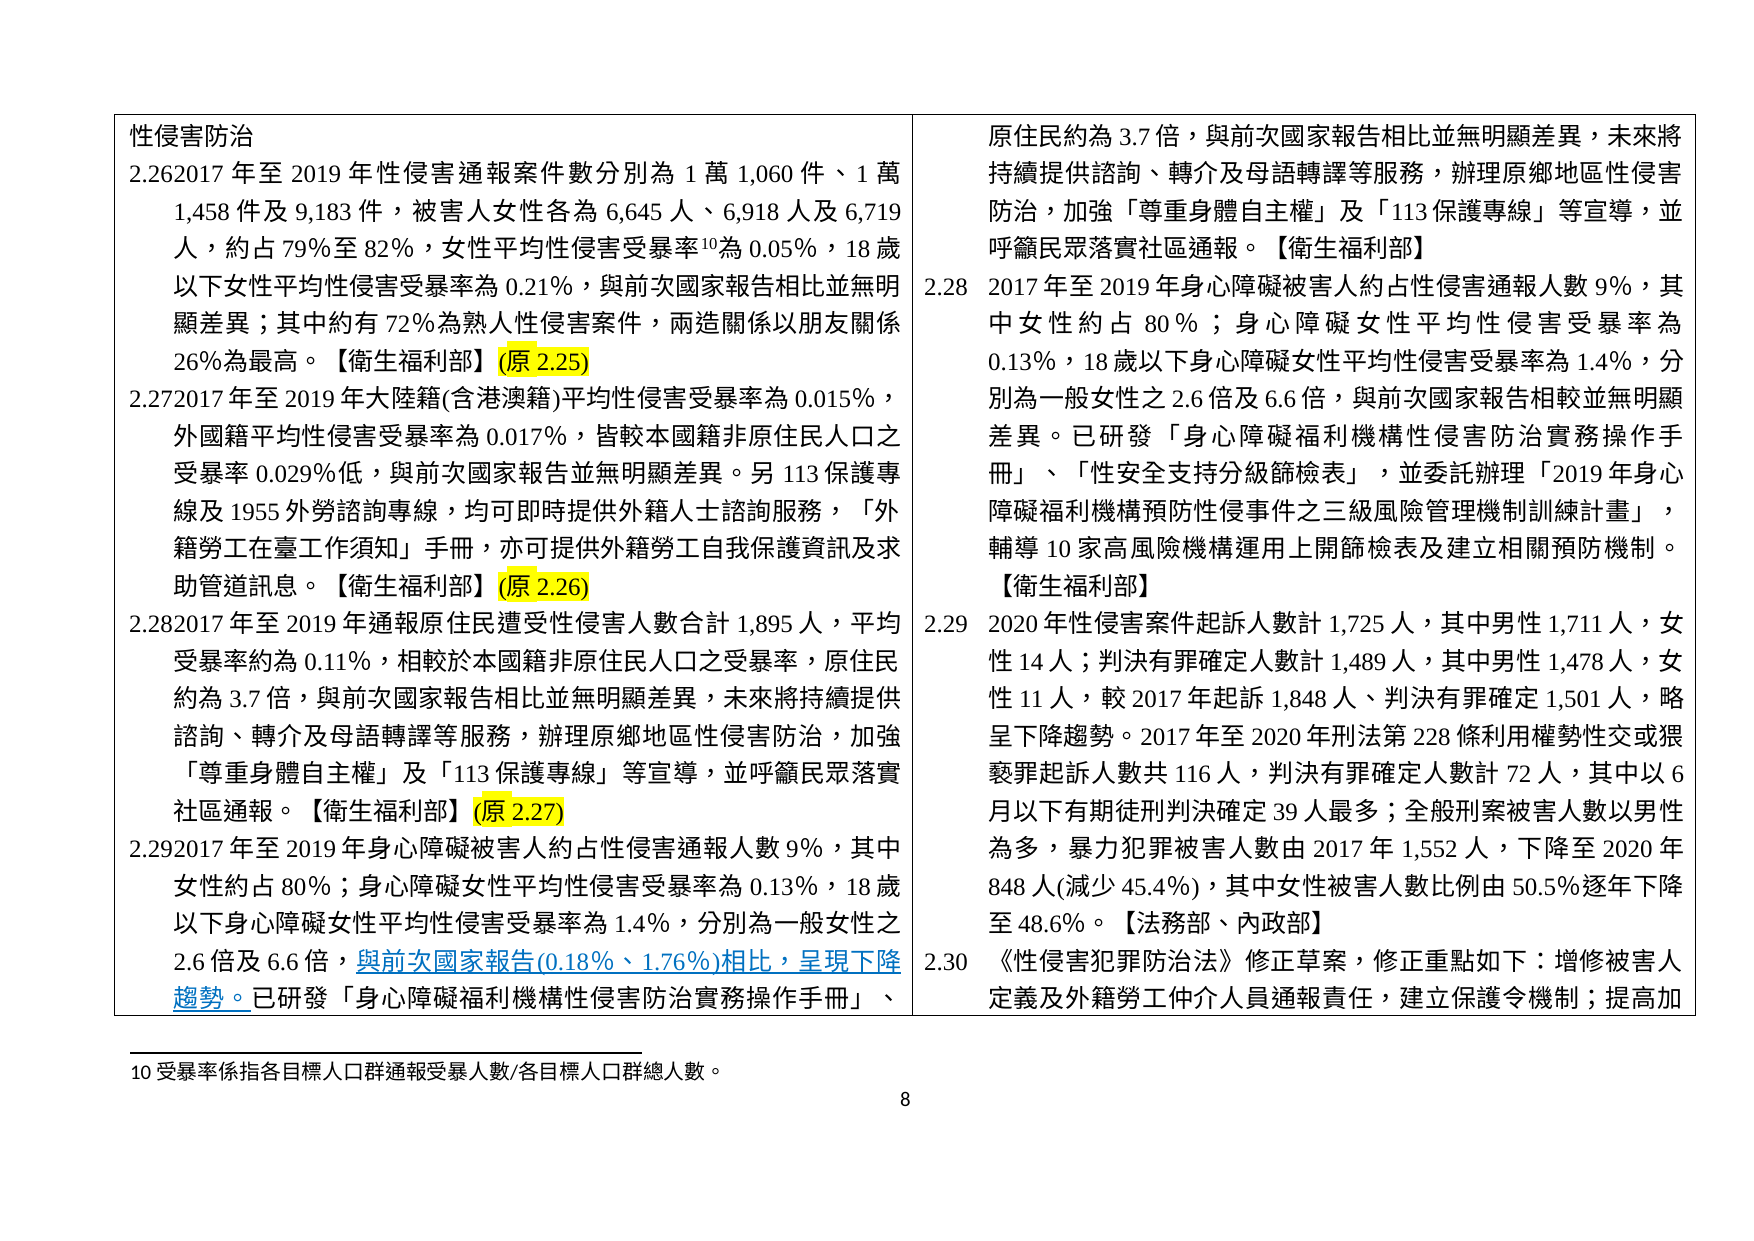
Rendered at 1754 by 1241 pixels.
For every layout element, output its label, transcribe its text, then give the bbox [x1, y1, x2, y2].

table_cell 《憲法》明定性別平等之原則與消除性別歧視之國家義務，並透過《性騷擾防治法》、《家庭暴力防治法》、《性侵害犯罪防治法》等相關法規之訂修，強化禁止歧視措施與相關裁罰，落實性騷擾、性霸凌、家庭暴力、性侵害、性剝削及新興數位/網路性別暴力等防治。 消除於公、私部門性別歧視之政府機制及救濟管道 法規檢視 2012年至2014年依「性別平等大步走－落實CEDAW計畫」檢視全國法規，持續追蹤228件不符合CEDAW及一般性建議之法規計228件，截至2020年12月止完成修法計216件，尚未完成修法12件，包括法律及自治條例8件(如《刑法》、《優生保健法》等；《軍人及其家屬優待條例》、《祭祀公業條例》修正草案則已送行政院審查)、命令及自治規則4件(尚在研議修法)。【行政院性別平等處】 2016年至2017年函頒「CEDAW第29號至第33號一般性建議法規檢視計畫」，經檢視不符合CEDAW之法規及行政措施計5件，截至2020年12月止完成修法計4件，餘1件法律案《民法》修正草案已送行政院審查。【行政院性別平等處】 教育訓練 2015年至2019年辦理「CEDAW教育訓練及成效評估計畫」，以「直接歧視與間接歧視」及「暫行特別措施」為訓練重點，目標為50％以上之中央及地方政府公務人員完成3小時以上訓練，迄2019年底，○○部會及16個地方政府達成目標，33個部會並已建置CEDAW教材；2020年訂頒「消除對婦女一切形式歧視公約(CEDAW)教育訓練及宣導計畫」，持續以「直接歧視、間接歧視及交叉歧視」及「暫行特別措施」等為訓練重點，規劃於2020年至2023年辦理中央及地方政府公務人員教育訓練，並增加對社會大眾之宣導，預計於2023年底至少10％之中央及地方政府公務人員完成訓練(實體課程)。【行政院性別平等處】 有關司法、警察等人員CEDAW及性別平等教育訓練辦理情形，請參見15.14-15.24。 監察院2017年至2020年舉辦CEDAW教育宣導計9場次，總參加人次556人次，受訓涵蓋率依年度分別為11%、26%、41%及67%，議題涵括CEDAW調查案例研討、婦女工作權、性別歧視與實質平等、性別刻板印象之破除、性平三法及婦幼保護等。【監察院】 考試院2017年至2020年辦理公務人員考試錄取人員基礎訓練、各項晉升官等訓練及高階公務人員中長期發展性訓練(2020年因疫情停辦)，均已納入性別主流化及人權議題相關課程，受訓涵蓋率俱達100％；各該訓練成效評估，無論係採5點尺或11點尺度量表，整體而言，均普遍對於性別平等及人權保障課程之訓練成效表達肯定。【考試院】 為提升立法院內部對性別平等內涵之認識及性別意識培力，立法院已將性別平等教育訓練列入每年度之例行性教育訓練課程中，並將性別平等教育之訓練對象擴大及於國會助理，另辦理多項性別平等宣導工作，期能擴大執行層面及增加受訓涵蓋率。2017年至2020年舉辦CEDAW教育宣導計18場次，落實CEDAW之認知與能力，以保障婦女人權及促進性別平等。【立法院】 申訴及救濟管道 有關依《性別工作平等法》、《性別平等教育法》及《性騷擾防治法》之申訴救濟情形，請參見2.37與2.38及CEDAW第2次國家報告專要文件2.3.4與2.4至2.4.2。 2.9 2013年至2016年各級行政法院受理有關懷孕歧視26件、育嬰假歧視4件、性騷擾3件、性別歧視3件、性侵害3件、就業歧視1件。其中35件由女性提起，獲得法院為勝訴之判決共計29件。5件由男性提起，獲得法院為勝訴之判決者有4件，敗訴之判決者有1件。又共有15件援引憲法第7條規定，並經法官於判決理由中，加以引述判斷。【司法院】(原2.9刪除) 行政院「性別平等申訴信箱」受理各類性別歧視申訴案件，2017年至2020年計365件，女性申訴人占50％以上，較前次國家報告下降20個百分點，男性占比則增加10個百分點。申訴類別以其他類112件最高，大多申訴網際網路媒體及社群平台等言論或內容涉有性別歧視、性別刻板印象及物化女性；次為職場性別歧視88件。與前次國家報告相比，網際網路性別歧視有逐漸增加趨勢。【行政院性別平等處】(原2.10) CEDAW之推廣及引用 為指引民眾向行政機關引用CEDAW，並基於機關、民眾之不同需求，分別訂定「機關版」與「民眾版」之「民眾向行政機關引用CEDAW指引及案例」，2020年9月函送各機關參考、上載各機關申訴網頁及納入教育訓練及宣導，並公布於行政院性別平等會網站。【行政院性別平等處】(原2.11) 有關司法院規劃建置引用「CEDAW能力建構－法官辦案引用CEDAW參考」手冊一節，請參見第15.15。(原2.12) 《憲法》第80條規定法官須超出黨派以外，依據法律獨立審判，不受任何干涉，明文揭示法官從事審判僅受法律之拘束，不受其他任何形式之干涉。本於司法自主性，最高司法機關就審理事項有發布規則之權及司法行政監督之權限。司法自主性與司法行政監督權之行使，均應以維護審判獨立為目標，最高司法機關於達成上述司法行政監督之目的範圍內，雖得發布命令，但不得違反首揭審判獨立之原則(司法院釋字第530號解釋意旨參照)。有關法官審判具體個案，如何適用公約及本國法律之問題，係屬法官獨立審判之範疇，由法官依具體個案，認定適用。【司法院】(原2.13) 性別暴力防治 親密關係暴力防治 2017年至2020年，除2017年為11萬餘件外，其餘每年家庭暴力通報均超過12萬件，其中女性被害人約占70％；親密關係(婚姻、離婚、同居關係)暴力案件約占50％，其中83％受害人為女性(表2-1)，與前次國家報告相比，除家庭暴力通報件數呈上升趨勢外，女性被害人占比均屬持平。2020年同性親密關係暴力被害人計860人，占總通報被害人數1.6%。【衛生福利部】(原2.14) 2017年至2020年外籍女性親密關係暴力受暴率由0.9％降至0.6％；大陸籍女性親密關係暴力受暴率由0.4％降至0.3％，與前次國家報告相比，皆呈現逐年下降趨勢。【衛生福利部】(原2.15) 2017年至2020年原住民女性遭受親密關係暴力受暴率為1％至1.1％，與前次國家報告相比，呈現下降趨勢。【衛生福利部】(原2.16) 2017年至2020年身心障礙女性家庭暴力受暴率為0.9％至1.7％，較前次國家報告，呈現增加趨勢。2020年身心障礙者家庭暴力被害者中，以精神障礙者占26％最多、肢體障礙者23％及智能障礙者17％次之，其中女性占比分別為70％、52％及60％。【衛生福利部】(原2.16，依書面意見單獨列點) 2020年16歲以上未同居親密關係暴力轉介案件數為5,412件，較2016年1,761件增加。在性別方面，以女性被害人為主，占84％；且以異性伴侶為主，占97％。【衛生福利部】 2020年校園親密關係暴力案件通報件數為130件，較2017年70件，呈逐年上升趨勢(表2-2)。教育部2017年編訂「校園親密關係暴力事件實務處理手冊」、「校園親密關係暴力事件處理流程」，2017年至2020年每年辦理「大專校院校園親密關係暴力事件實務處理與輔導議題研習會」，課程主軸為親密關係暴力防治等議題。【教育部】 有關我國大眾對暴力侵害婦女之態度信念調查研究，針對我國18歲以上民眾辦理全國性調查顯示，我國97％以上的一般民眾不容許暴力侵害婦女、不認同男性規訓及不認同施暴藉口化。惟在對女性遭受性侵害的看法時，仍存在歸責被害人的迷思，容易合理化男性性侵害的行為原因。為減少社會大眾歸責性侵害被害女性的迷思，衛生福利部積極推動性別暴力社區初級預防推廣計畫，結合在地社區組織及民間團體，辦理破除性別暴力及性侵害迷思宣導，強化大眾對性侵害議題之正確認知，並建構友善被害人的生活環境。【衛生福利部】。 2017年至2020年113保護專線簡訊聽語障通報系統計3,414通，來電者女性占55％、男性占25％及性別不詳20％；以年齡分，18歲至65歲占65％、18歲以下占14％、年齡不詳占21％；以區域分，以新北市占10％為多、其次分別為臺北市7％、桃園市6％。【衛生福利部】。(依書面意見新增) 持續推動「家庭暴力安全防護網計畫」，要求第一線受理通報人員落實危險評估，及早辨識高危機個案，並強化跨網絡安全計畫。2017年至2020年親密關係暴力通報案件實施危險評估之比率皆達9成以上；地方政府結合轄內警政、社政等單位每月召開高危機個案網絡會議，每年達500餘場次。為推動暴力初級預防宣導，並鼓勵社區辨識暴力行為、協助通報等，透過政策性補助社區組織及民間團體辦理「性別暴力社區初級預防推廣計畫」，2017年至2020年累積參與社區覆蓋率26％。【衛生福利部】(原2.20) 運用社區在地力量推動初級預防工作，透過經費挹注等方式，提升一般社會大眾對保護服務議題的覺察與辨識。另將家庭暴力本質與態樣等列為新進保護性社工人員必修課程，以提升對性暴力事件之性別敏感度。2019年社會安全網線上求助平台正式上線，整合現行7類保護性事件通報表為成人保護事件通報表、兒少保護事件通報表、性侵害事件通報表等3類通報表，由集中派案窗口統一受理通報，緊急事件立即派勤，一般事件依案件風險程度及需求分流派案，提升通報效率。【衛生福利部】(原2.21) 於2016年至2017年委託辦理「精進家庭暴力被害人庇護安置工作計畫」，實地訪視各地庇護處所，並透過辦理焦點座談，綜整改善建議，發展出我國家庭暴力被害人及其子女庇護工作指引，提供庇護所工作人員參考。目前部分縣市政府之庇護服務仍存在以緊急短期安置服務為主，庇護資源呈現縣市落差情形，為落實對被害人的保護與權益維護。2020年共補助11個縣市辦理中長期庇護安置方案。【衛生福利部】(原2.22) 考量家庭暴力案件中，親密關係暴力約占5成，且親密關係暴力係根源於性別不平等，擬具《家庭暴力防治法》部分條文修正草案第4條第2項：「本法所定事項，主管機關及目的事業主管機關應就其權責範圍，針對家庭暴力防治之需要，基於性別平等，尊重多元文化差異，主動規劃所需保護……」，增加「基於性別平等」之文字；並於修正草案第59條新增第7項，明定「各目的事業主管機關辦理防治家庭暴力在職教育訓練時，應納入性別平等觀念」；另基於尊重成年被害人之自主性，修正草案第50條明定：「除有受家庭暴力之急迫危險者及其他法律另有規定者外，其餘案件直轄市、縣(市)主管機關得依成年被害人之意願提供服務」。上開修正草案已於2020年4月報行政院審查。【衛生福利部】(原2.23，後半段來自2.37) 2020年暫時保護令平均每件核發處理日數為18.97天(2016年為25.27天)、通常保護令平均每件核發處理日數為55.69天(2016年為48.87天)。2017年至2020年法院裁定強制加害人完成處遇計畫平均每年2,812件數、3,442項次。【司法院】(原2.24) 性侵害防治 2017年至2019年性侵害通報案件數分別為1萬1,060件、1萬1,458件及9,183件，被害人女性各為6,645人、6,918人及6,719人，約占79％至82％，女性平均性侵害受暴率為0.05％，18歲以下女性平均性侵害受暴率為0.21％，與前次國家報告相比並無明顯差異；其中約有72％為熟人性侵害案件，兩造關係以朋友關係26％為最高。【衛生福利部】(原2.25) 2017年至2019年大陸籍(含港澳籍)平均性侵害受暴率為0.015％，外國籍平均性侵害受暴率為0.017％，皆較本國籍非原住民人口之受暴率0.029％低，與前次國家報告並無明顯差異。另113保護專線及1955外勞諮詢專線，均可即時提供外籍人士諮詢服務，「外籍勞工在臺工作須知」手冊，亦可提供外籍勞工自我保護資訊及求助管道訊息。【衛生福利部】(原2.26) 2017年至2019年通報原住民遭受性侵害人數合計1,895人，平均受暴率約為0.11％，相較於本國籍非原住民人口之受暴率，原住民約為3.7倍，與前次國家報告相比並無明顯差異，未來將持續提供諮詢、轉介及母語轉譯等服務，辦理原鄉地區性侵害防治，加強「尊重身體自主權」及「113保護專線」等宣導，並呼籲民眾落實社區通報。【衛生福利部】(原2.27) 2017年至2019年身心障礙被害人約占性侵害通報人數9％，其中女性約占80％；身心障礙女性平均性侵害受暴率為0.13％，18歲以下身心障礙女性平均性侵害受暴率為1.4％，分別為一般女性之2.6倍及6.6倍，與前次國家報告(0.18％、1.76％)相比，呈現下降趨勢。已研發「身心障礙福利機構性侵害防治實務操作手冊」、「性安全支持分級篩檢表」，並委託辦理「2019年身心障礙福利機構預防性侵事件之三級風險管理機制訓練計畫」，輔導10家高風險機構運用上開篩檢表及建立相關預防機制。【衛生福利部】(原2.28) 2020年性侵害案件起訴人數計1,725人，其中男性1,711人，女性14人；判決有罪確定人數計1,489人，其中男性1,478人，女性11人，較2017年起訴1,848人、判決有罪確定1,501人，略呈下降趨勢。2017年至2020年《刑法》第228條利用權勢性交或猥褻罪起訴人數共116人，判決有罪確定人數計72人，其中以6月以下有期徒刑判決確定39人最多；全般刑案被害人數以男性為多，2017年至2020年暴力犯罪被害人數分別為1,552人(女性783人占50.5％)、1,220人(女性629人占51.6％)、1,045人(女性490人占46.9％)、860人(女性413人占48％)，女性被害人數比例呈現下降趨勢。【法務部、內政部】(原2.29) 《性侵害犯罪防治法》修正草案已於2018年1月函報行政院審查，修正重點如下：增修被害人定義及外籍勞工仲介人員通報責任，建立保護令機制；提高加害人不履行身心治療及輔導教育之刑事裁罰，增訂加害人於登記報到期間，提供特定人員查閱10年；新增修正媒體報導或記載被害人身分資訊規範與罰則。上開修正草案已於2018年1月函報行政院審查。【衛生福利部】(原2.30) 2017年至2020年司法院辦理性侵害防治課程，如「性別平權系列-以性侵害案件為中心扭轉性別刻板印象」、「性別平權系列-從N號房事件看性別意識到性剝削」等。2018年及2019年針對權勢性交犯罪類型規劃「從性別平等觀點探討權勢性交」等課程。另為提升司法人員對於性暴力、性騷擾等態樣之認識，加強對相關案件被害者之保護與支持，法官學院每年均開設不同課程，探討主題包含「媒體與數位性別暴力」、「性侵害創傷反映以及其對被害人行為表現之影響」、「性侵害案件審理下的交互詰問」等，同時亦透過工作坊情境模擬的形式，提升法官對於性侵案件之知能(有關法官學院所辦理相關課程之法官人數及覆蓋率請參15.14點次) 2019年法官參訓覆蓋率已達29%。【司法院】(原2.31，前半段資料來自原15.31) 為提升警察人員就性暴力議題及態樣之知能，中央警察大學及臺灣警察專科學校持續開設「性別平等與性侵家暴處理」、「性侵害及性交易案件執法實務」等課程，另設置婦幼安全專業教室，提供互動式教學、情境案例與實務操作講解。有關警察機關保護婦幼安全預防犯罪宣導計畫、加強宣導鼓勵舉報及通報暴力事件等節，請參見15.33。【內政部】(原2.32) 內政部業就性侵害、性騷擾之相關預防被害資訊(含防偷拍之犯罪場所與手法分析、預防性私密影像遭散布、暴露狂因應等)，編製婦幼人身安全資訊教材，函送各警察機關參考運用，並由宣導員入校加強宣導。為精進婦幼專責人員偵查技巧，持續依2016年訂頒「婦幼安全工作專業人員訓練計畫」，辦理警政婦幼安全工作專業人員分級(含基礎及進階)專業證照制度。又為確保當事人權益，各警察機關持續落實「執行提審法告知及解交作業程序」及「警察偵查犯罪手冊」相關規定，依法執行拘提、逮捕時，不論其性別均將逮捕拘禁之原因，以書面告知其本人及其指定之親友。【內政部】(原15.33移至此) 法務部每年定期舉辦「婦幼保護及性別平等研習會」，以辦理婦幼案件之檢察官、檢察事務官為主要參訓對象，並安排「刑法第228條利用權勢性交、猥褻罪在實務上之運用」、「加害人與被害人之權控關係及被害人之保護-跑馬案」等課程，提升偵辦權勢性暴力之敏感度。2018年至2020年另定期舉辦「婦幼保護及性別平等實務研習會」。餘請參見第15.27及第15.29。【法務部】(原2.33) 為精進司法人員特殊訊(詢)問之技巧與專業知識，自2017年起辦理兒童或心智障礙之性侵害被害人訊(詢)問等專業課程，並於2020年與林口長庚醫院合作，共同舉辦全國檢察機關兒少保護研習會，透過專責醫療團隊早期診斷及傷勢研判之經驗分享，協助檢察官指揮警政並結合社政、醫療團隊等為有效率而完整之蒐證及偵查。法務部婦幼案件辦案手冊已於2017年2月出版，除提供紙本手冊外，並將網路版建置於法務部單一登入窗口網站，俾利檢察官即時查找運用。【法務部】(原15.32) 基於尊重成年被害人之自主性，《家庭暴力防治法》修正草案第50條明定：「除有受家庭暴力之急迫危險者及其他法律另有規定者外，其餘案件直轄市、縣(市)主管機關得依成年被害人之意願提供服務」，並於2020年4月報行政院審查。另依《性侵害犯罪防治法》規定，發現疑似性侵害案件均應通報被害人所在地家庭暴力暨性侵害防治中心，由社工進行訪視、調查等，並尊重成年受害者／倖存者接受服務之意願，提供諮詢、庇護安置、等保護扶助措施，2017年至2019年服務逾81萬人次。2017年至2020年另補助民間團體開辦性侵害創傷復原中心，計有396名個案開案，246名個案已結案。【衛生福利部】(原2.34，前半段有關家暴法內容併入2.24) 2005年建置「家庭暴力、性侵害及兒少保護資訊系統」及訂定《家庭暴力電子資料庫建立管理及使用辦法》，以確保相關資料之保密性及安全性。另為協助社會大眾瞭解家庭暴力與性侵害通報案件之樣態，每半年公告相關統計分析數據。【衛生福利部】(原2.35) 2020年依《犯罪被害人保護法》獲得犯罪被害補償金中之「性侵害補償金」者，女性284人、男性25人，計309件、64,610,000元，與2017年相較，呈案件數與補償金額逐年上升、女性多於男性之趨勢。【法務部】(原2.36) 性騷擾防治 校園、職場性騷擾相關統計及防治，請參見10.42-10.49及11.13。(原2.37) 《性騷擾防治法》係規範非屬校園、職場之性騷擾事件，2017年至2020年各相關機關(單位)依法受理性騷擾申訴調查案件，分別為662件(成立500件)、765件(成立546件)、831件(成立647件)、830件(成立650件)。其中被害人為女性占95.6％至94.8％；兩造關係以「陌生人」為最大宗(約占六至七成)；發生地點以「公共場所」為最大宗(約占四至五成)；各年度均由警察機關受理調查為最大宗，占八成，與前次國家報告數據內容相仿。【衛生福利部】(原2.38) 數位/網路性別暴力防治 依行政院2021年1月公布之「數位/網路性別暴力之定義、類型及其內涵說明」，法務部進行法規盤點如下：1.網路跟蹤：可能涉及之現行法規：《社會秩序維護法》第89條、《刑法》第305條；2.惡意或未經同意散布與性/性別有關個人私密資料：《刑法》第235條、第315條之1等；3.網路性騷擾：《性別工作平等法》、《刑法》第305條等；4.基於性別貶抑或仇恨之言論或行為：《性別工作平等法》、《刑法》第309條等；5.性勒索：《刑法》第346條、第321條之1等；6.人肉搜索：《刑法》第309條、第310條等；7.基於性別偏見所為之強暴與死亡威脅：《刑法》第305條等；8.招募引誘：《人口販運防制法》等；9.非法侵入或竊取他人資料：《刑法》第358條、第359條等；10.偽造或冒用身分：《刑法》第358條、第359條等。由此可知，數位/網路性別暴力事件並非均屬犯罪行為，如網路性騷擾，屬行政罰範疇。另有關刑事案件部分，除未經同意散布性私密影像行為屬近年因網路科技發展而生之犯罪類型外，其他包含招募引誘、非法侵入或竊取他人資料等，屬利用科技、網路做為犯罪工具，因此部分往往需視個案情節而適用不同之法律規定。另有關未經同意散布他人性私密資料防制(治)法規訂修事宜，依行政院2021年3月4日會議結論，目前係朝增訂《刑法》相關罪名，並配合修正《性侵害犯罪防治法》，強化或增訂性私密資料下架移除、被害人保護令等規定之方向規劃。雖目前《性侵害犯罪防治法》尚未修正，惟依《刑事訴訟法》第248條之1、第248條之3規定，經被害人同意後，社工人員得陪同在場，檢察官、檢察事務官、司法警察亦應注意對被害人隱私之保護，法務部業於2021年8月函請各檢察機關依個案情節提供此類被害人相關程序保護。法務部亦刻正研議修正《通訊保障及監察法》第11條之1規定，以回應司法實務之現況。【法務部】(原2.39) 為完善性別暴力防治法制，內政部擬具《跟蹤騷擾防制法》草案，明定警察機關預防危害機制及法院保護令制度等規範。該草案業經行政院於2021年4月22日函送立法院審議。另持續推動「加強查緝性犯罪計畫」，針對利用網路從事兒童及少年性剝削案件、性侵害案件及性騷擾案件等可能涉及網路性別暴力之犯罪行為，督導各警察機關加強查緝，並於2017年至2020年對各地方政府警察局辦理科技犯罪偵查人員進行教育訓練，計培訓392人，其中女性49人占12.5％，全國各警察機關查處「網路霸凌」案件共計129件。【內政部】(原2.40) 《數位通訊傳播法》草案規劃介接各部會之作用法，協力各部會處理網路爭議內容為原則，各主管機關認定網路內容違法時即通知平台業者下架爭議內容，若平台業者未下架，則依各法令主管機關相關法令裁罰，並擬以強化自律及他律的作法，包括提升業者處理違法資訊之透明度及可問責性，引入第三方事實查核機制。【國家通訊傳播委員會】(原2.41) 防治數位/網路性別暴力教育宣導，教育部規劃多樣性教育宣導課程、辦理專案防治計畫、研發相關教案與教材(如「多元包容的網路世界」等教案)，及成立「數位素養教育推動會」整體規劃辦理，俾植基民眾防治觀念。開發「數位公民大擂臺」互動問答遊戲，內容包含網路霸凌相關議題，鼓勵教師於課程中融入本遊戲，並與各地方政府及學校共同辦理27場次網路霸凌相關講座，共1,942人次參加；另於2020年辦理「防治數位/網路性別暴力」宣導事項，列入「#Me Too」精神，宣導「不譴責被害」及鼓勵依法提出申請調查或檢舉等議題。【教育部】(原2.42) 有關網路/數位性別暴力盛行率調查，衛生福利部規劃參照「數位/網路性別暴力之定義、類型及其內涵說明」進行調查，俾依據研究結果推動相關防治及服務措施。【衛生福利部】(原2.43) 消除基於性別之仇恨言論 「數位/網路性別暴力之定義、類型及其內涵說明」將「基於性別貶抑或仇恨之言論或行為」納入數位/網路性別暴力之類型之一，其內涵為「對他人之性別、性傾向或性別認同等，發表貶抑、侮辱、攻擊或威脅等仇恨性言論」、「基於性別，對於他人之行為或遭遇，進行貶抑或訕笑」以及「鼓吹性別暴力」；實務上視具體個案情節，有以《刑法》第309條之公然侮辱罪、第310條之誹謗罪、第305條之恐嚇危害安全罪或第151條之恐嚇公眾罪等論處，如以紅色噴漆在學校周遭，寫下「某國人是魔鬼」、「殺某國人」等文字，經法院認犯恐嚇公眾罪，判處有罪確定。惟仇女言論，未必屬於犯罪行為，如臺北高等行政法院108年度訴字第1278號判決認在社群平台上傳以「語言辱罵護理師『一群輸卵管、台女聚集、屌屁』及打手槍動作」相關內容之影片涉及性騷擾，並撤銷原主管機關之訴願決定及處分。各權責機關持續推廣相關教育宣導，以提升社會大眾對於性別議題之正確認識。【法務部】(原2.44) 2.45 國家通訊傳播委員會2020年辦理與性別平權、媒體新典範翻轉性別暴力敘事、從CEDAW實踐尊重多元等議題相關之研討會共計6場，有效出席填答問卷人次共466人，男性占32.4％、女性占67.6％。【通傳會】(原2.45移列至5.28) 文化部2020年邀請專家學者撰寫專文，以性別歧視、意識形態仇恨言論現況，探討預防與因應對策，並彙整相關法規，印製文宣品400本，同步製作電子書(http://mocfile.moc.gov.tw/mochistory/ images/Yearbook/2020equality/index.html)，以作為媒體教育訓練及宣導媒材。【文化部】 2017年至2020年校園性霸凌事件經調查「言語性霸凌」屬實件數計63件，涉及「仇恨言論」，包括對性傾向之貶抑、侮辱及攻擊。【教育部】 [115, 115, 912, 1015]
table_cell 《憲法》明定性別平等之原則與消除性別歧視之國家義務，並透過《性騷擾防治法》、《家庭暴力防治法》、《性侵害犯罪防治法》等相關法規之訂修，強化禁止歧視措施與相關裁罰，落實性騷擾、性霸凌、家庭暴力、性侵害、性剝削及新興數位/網路性別暴力等防治。 消除於公、私部門性別歧視之政府機制及救濟管道 法規檢視 2012年至2014年依「性別平等大步走－落實CEDAW計畫」檢視全國法規，持續追蹤不符合CEDAW及一般性建議之法規計228件，截至2020年12月止完成修法計216件，尚未完成修法12件，包括法律及自治條例8件(如《刑法》、《優生保健法》等；《軍人及其家屬優待條例》、《祭祀公業條例》修正草案則已送行政院審查)、命令及自治規則4件(尚在研議修法)。【行政院性別平等處】 2016年至2017年函頒「CEDAW第29號至第33號一般性建議法規檢視計畫」，經檢視不符合CEDAW之法規及行政措施計5件，截至2020年12月止完成修法計4件，餘1件法律案《民法》修正草案已送行政院審查。【行政院性別平等處】 教育訓練 2015年至2019年辦理「CEDAW教育訓練及成效評估計畫」，以「直接歧視與間接歧視」及「暫行特別措施」為訓練重點，目標為50％以上之中央及地方政府公務人員完成3小時以上訓練，迄2019年底，○○部會及16個地方政府達成目標，33個部會並已建置CEDAW教材；2020年訂頒「消除對婦女一切形式歧視公約(CEDAW)教育訓練及宣導計畫」，持續以「直接歧視、間接歧視及交叉歧視」及「暫行特別措施」等為訓練重點，規劃於2020年至2023年辦理中央及地方政府公務人員教育訓練，並增加對社會大眾之宣導，預計於2023年底至少10％之中央及地方政府公務人員完成訓練(實體課程)。【行政院性別平等處】 有關司法、警察等人員CEDAW教育訓練辦理情形，請參見15.18-15.33。 監察院2017年至2020年舉辦CEDAW教育宣導計9場次，涵括CEDAW調查案例研討、婦女工作權、性別歧視與實質平等、性別刻板印象之破除、性平三法及婦幼保護等。【監察院】 考試院2017年至2020年辦理公務人員考試錄取人員基礎訓練、各項晉升官等訓練及高階公務人員中長期發展性訓練(2020年因疫情停辦)，均已納入性別主流化及人權議題相關課程，受訓涵蓋率俱達100％；各該訓練成效評估，無論係採5點尺或11點尺度量表，整體而言，均普遍對於性別平等及人權保障課程之訓練成效表達肯定。【考試院】 立法院為提升內部對性別平等內涵之認識及性別意識培力，已將性別平等教育訓練列入每年度之例行性教育訓練課程中，2017年至2020年舉辦CEDAW教育宣導計18場次，落實CEDAW之認知與能力。【立法院】 申訴及救濟管道 有關依《性別工作平等法》、《性別平等教育法》及《性騷擾防治法》之申訴救濟情形，請參見2.38與2.39及CEDAW第2次國家報告專要文件2.3.4與2.4至2.4.2。 2013年至2016年各級行政法院受理有關懷孕歧視26件、育嬰假歧視4件、性騷擾3件、性別歧視3件、性侵害3件、就業歧視1件。其中35件由女性提起，獲得法院為勝訴之判決共計29件。5件由男性提起，獲得法院為勝訴之判決者有4件，敗訴之判決者有1件。又共有15件援引憲法第7條規定，並經法官於判決理由中，加以引述判斷。【司法院】 行政院「性別平等申訴信箱」受理各類性別歧視申訴案件，2017年至2020年計365件，女性申訴人占50％以上，較前次國家報告下降20個百分點，男性占比則增加10個百分點。申訴類別以其他類112件最高，大多申訴網際網路媒體及社群平台等言論或內容涉有性別歧視、性別刻板印象及物化女性；次為職場性別歧視88件。與前次國家報告相比，網際網路性別歧視有逐漸增加趨勢。【行政院性別平等處】 CEDAW之推廣及引用 為指引民眾向行政機關引用CEDAW，並基於機關、民眾之不同需求，分別訂定「機關版」與「民眾版」之「民眾向行政機關引用CEDAW指引及案例」，2020年9月函送各機關參考、上載各機關申訴網頁及納入教育訓練及宣導，並公布於行政院性別平等會網站。【行政院性別平等處】 有關司法院規劃建置引用「CEDAW能力建構－法官辦案引用CEDAW參考」手冊一節，請參見第15.26。 《憲法》第80條規定法官須超出黨派以外，依據法律獨立審判，不受任何干涉，明文揭示法官從事審判僅受法律之拘束，不受其他任何形式之干涉。本於司法自主性，最高司法機關就審理事項有發布規則之權及司法行政監督之權限。司法自主性與司法行政監督權之行使，均應以維護審判獨立為目標，最高司法機關於達成上述司法行政監督之目的範圍內，雖得發布命令，但不得違反首揭審判獨立之原則(司法院釋字第530號解釋意旨參照)。有關法官審判具體個案，如何適用公約及本國法律之問題，係屬法官獨立審判之範疇，由法官依具體個案，認定適用。【司法院】 性別暴力防治 親密關係暴力防治 2017年至2020年，除2017年為11萬餘件外，其餘每年家庭暴力通報均超過12萬件，其中女性被害人約占70％；親密關係(婚姻、離婚、同居關係)暴力案件約占50％，其中83％受害人為女性(表2-1)，與前次國家報告相比，除家庭暴力通報件數呈上升趨勢外，女性被害人占比均屬持平。【衛生福利部】 2017年至2020年外籍女性親密關係暴力受暴率由0.9％降至0.6％；大陸籍女性親密關係暴力受暴率由0.4％降至0.3％，與前次國家報告相比，皆呈現逐年下降趨勢。【衛生福利部】 2017年至2020年原住民女性遭受親密關係暴力受暴率為1％至1.1％，與前次國家報告相比，呈現下降趨勢。2017年至2020年身心障礙女性家庭暴力受暴率為0.9％至1.7％，較前次國家報告，呈現增加趨勢。2020年身心障礙者家庭暴力被害者中，以精神障礙者占26％最多、肢體障礙者23％及智能障礙者17％次之，其中女性占比分別為70％、52％及60％。【衛生福利部】 2020年16歲以上未同居親密關係暴力轉介案件數為5,412件，較2016年1,761件增加。在性別方面，以女性被害人為主，占84％；且以異性伴侶為主，占97％。【衛生福利部】 2020年校園親密關係暴力案件通報件數為130件，較2017年70件，呈逐年上升趨勢(表2-2)。教育部2017年編訂「校園親密關係暴力事件實務處理手冊」、「校園親密關係暴力事件處理流程」，2017年至2020年每年辦理「大專校院校園親密關係暴力事件實務處理與輔導議題研習會」，課程主軸為親密關係暴力防治等議題。【教育部】 2018年針對我國18歲以上民眾辦理全國性調查，顯示我國97％以上的一般民眾不容許暴力侵害婦女、不認同男性規訓及不認同施暴藉口化。惟在對女性遭受性侵害的看法時，仍存在歸責被害人的迷思，容易合理化男性性侵害的行為原因。【衛生福利部】。 持續推動「家庭暴力安全防護網計畫」，要求第一線受理通報人員落實危險評估，及早辨識高危機個案，並強化跨網絡安全計畫。2017年至2020年親密關係暴力通報案件實施危險評估之比率皆達9成以上；地方政府結合轄內警政、社政等單位每月召開高危機個案網絡會議，每年達500餘場次。為推動暴力初級預防宣導，並鼓勵社區辨識暴力行為、協助通報等，透過政策性補助社區組織及民間團體辦理「性別暴力社區初級預防推廣計畫」，2017年至2020年累積參與社區覆蓋率26％。【衛生福利部】 運用社區在地力量推動初級預防工作，透過經費挹注等方式，提升一般社會大眾對保護服務議題的覺察與辨識。另將家庭暴力本質與態樣等列為新進保護性社工人員必修課程，以提升對性暴力事件之性別敏感度。2019年社會安全網線上求助平台正式上線，整合現行7類保護性事件通報表為成人保護事件通報表、兒少保護事件通報表、性侵害事件通報表等3類通報表，由集中派案窗口統一受理通報，緊急事件立即派勤，一般事件依案件風險程度及需求分流派案，提升通報效率。【衛生福利部】 於2016年至2017年委託辦理「精進家庭暴力被害人庇護安置工作計畫」，實地訪視各地庇護處所，並透過辦理焦點座談，綜整改善建議，發展出我國家庭暴力被害人及其子女庇護工作指引，提供庇護所工作人員參考。目前部分縣市政府之庇護服務仍存在以緊急短期安置服務為主，庇護資源呈現縣市落差情形，為落實對被害人的保護與權益維護。2020年共補助11個縣市辦理中長期庇護安置方案。【衛生福利部】 考量家庭暴力案件中，親密關係暴力約占5成，且親密關係暴力係根源於性別不平等，擬具《家庭暴力防治法》部分條文修正草案第4條第2項：「本法所定事項，主管機關及目的事業主管機關應就其權責範圍，針對家庭暴力防治之需要，基於性別平等，尊重多元文化差異，主動規劃所需保護……」，增加「基於性別平等」之文字；並於修正草案第59條新增第7項，明定「各目的事業主管機關辦理防治家庭暴力在職教育訓練時，應納入性別平等觀念」，上開修正草案已於2020年4月報行政院審查。【衛生福利部】 2020年暫時保護令平均每件核發處理日數為18.97天(2016年為25.27天)、通常保護令平均每件核發處理日數為55.69天(2016年為48.87天)。2017年至2020年法院裁定強制加害人完成處遇計畫平均每年2,812件數、3,442項次。【司法院】 性侵害防治 2017年至2019年性侵害通報案件數分別為1萬1,060件、1萬1,458件及9,183件，被害人女性各為6,645人、6,918人及6,719人，約占79％至82％，女性平均性侵害受暴率為0.05％，18歲以下女性平均性侵害受暴率為0.21％，與前次國家報告相比並無明顯差異；其中約有72％為熟人性侵害案件，兩造關係以朋友關係26％為最高。【衛生福利部】 2017年至2019年大陸籍(含港澳籍)平均性侵害受暴率為0.015％，外國籍平均性侵害受暴率為0.017％，皆較本國籍非原住民人口之受暴率0.029％低，與前次國家報告並無明顯差異。另113保護專線及1955外勞諮詢專線，均可即時提供外籍人士諮詢服務，「外籍勞工在臺工作須知」手冊，亦可提供外籍勞工自我保護資訊及求助管道訊息。【衛生福利部】 2017年至2019年通報原住民遭受性侵害人數合計1,895人，平均受暴率約為0.11％，相較於本國籍非原住民人口之受暴率，原住民約為3.7倍，與前次國家報告相比並無明顯差異，未來將持續提供諮詢、轉介及母語轉譯等服務，辦理原鄉地區性侵害防治，加強「尊重身體自主權」及「113保護專線」等宣導，並呼籲民眾落實社區通報。【衛生福利部】 2017年至2019年身心障礙被害人約占性侵害通報人數9％，其中女性約占80％；身心障礙女性平均性侵害受暴率為0.13％，18歲以下身心障礙女性平均性侵害受暴率為1.4％，分別為一般女性之2.6倍及6.6倍，與前次國家報告相較並無明顯差異。已研發「身心障礙福利機構性侵害防治實務操作手冊」、「性安全支持分級篩檢表」，並委託辦理「2019年身心障礙福利機構預防性侵事件之三級風險管理機制訓練計畫」，輔導10家高風險機構運用上開篩檢表及建立相關預防機制。【衛生福利部】 2020年性侵害案件起訴人數計1,725人，其中男性1,711人，女性14人；判決有罪確定人數計1,489人，其中男性1,478人，女性11人，較2017年起訴1,848人、判決有罪確定1,501人，略呈下降趨勢。2017年至2020年刑法第228條利用權勢性交或猥褻罪起訴人數共116人，判決有罪確定人數計72人，其中以6月以下有期徒刑判決確定39人最多；全般刑案被害人數以男性為多，暴力犯罪被害人數由2017年1,552人，下降至2020年848人(減少45.4％)，其中女性被害人數比例由50.5％逐年下降至48.6％。【法務部、內政部】 《性侵害犯罪防治法》修正草案，修正重點如下：增修被害人定義及外籍勞工仲介人員通報責任，建立保護令機制；提高加害人不履行身心治療及輔導教育之刑事裁罰，增訂加害人於登記報到期間，提供特定人員查閱10年；新增修正媒體報導或記載被害人身分資訊規範與罰則。上開修正草案已於2018年1月函報行政院審查。【衛生福利部】 司法院2018年及2019年針對權勢性交犯罪類型規劃「從性別平等觀點探討權勢性交」等課程。另為提升司法人員對於性暴力、性騷擾等態樣之認識，加強對相關案件被害者之保護及支持，法官學院每年均開設不同課程，探討主題包含「媒體與數位性別暴力」、「性侵害創傷反應以及其對被害人行為表現之影響」、「性侵害案件審理下的交互詰問」等，同時亦透過工作坊情境模擬的形式，提升法官對於性侵案件之知能，2019年法官參訓覆蓋率已達29％。【司法院】 為提升警察人員就性暴力議題及態樣之知能，中央警察大學及臺灣警察專科學校持續開設「性別平等與性侵家暴處理」、「性侵害及性交易案件執法實務」等課程，另設置婦幼安全專業教室，提供互動式教學、情境案例與實務操作講解。有關警察機關保護婦幼安全預防犯罪宣導計畫、加強宣導鼓勵舉報及通報暴力事件等節，請參見15.33。【內政部】 法務部每年定期舉辦「婦幼保護及性別平等研習會」，以辦理婦幼案件之檢察官、檢察事務官為主要參訓對象，並安排「刑法第228條利用權勢性交、猥褻罪在實務上之運用」、「加害人與被害人之權控關係及被害人之保護-跑馬案」等課程，提升偵辦權勢性暴力之敏感度。2018年至2020年另定期舉辦「婦幼保護及性別平等實務研習會」。餘請參見第15.27及第15.29。【法務部】 基於尊重成年被害人之自主性，《家庭暴力防治法》修正草案第50條明定：「除有受家庭暴力之急迫危險者及其他法律另有規定者外，其餘案件直轄市、縣(市)主管機關得依成年被害人之意願提供服務」，並於2020年4月報行政院審查。另依《性侵害犯罪防治法》規定，發現疑似性侵害案件均應通報被害人所在地家庭暴力暨性侵害防治中心，由社工進行訪視、調查等，並尊重成年受害者／倖存者接受服務之意願，提供諮詢、庇護安置、等保護扶助措施，2017年至2019年服務逾81萬人次。2017年至2020年另補助民間團體開辦性侵害創傷復原中心，計有396名個案開案。【衛生福利部】 2005年建置「家庭暴力、性侵害及兒少保護資訊系統」及訂定《家庭暴力電子資料庫建立管理及使用辦法》，以確保相關資料之保密性及安全性。另為協助社會大眾瞭解家庭暴力與性侵害通報案件之樣態，每半年公告相關統計分析數據。【衛生福利部】 2020年依《犯罪被害人保護法》獲得犯罪被害補償金，且罪名屬妨害性自主罪章之案件數為580件，男性48人、女性535人，總補償金額及人數為291,154,976元及777人，與2017年相較，呈案件數逐年上升、女性多於男性、總補償金額逐年下降趨勢。【法務部】 性騷擾防治 校園、職場性騷擾相關統計及防治，請參見10.42-10.49及11.14-11.15。 《性騷擾防治法》係規範非屬校園、職場之性騷擾事件，2017年至2020年各相關機關(單位)依法受理性騷擾申訴調查案件，分別為662件(成立500件)、765件(成立546件)、831件(成立647件)、830件(成立650件)。其中被害人為女性占95.6％至94.8％；兩造關係以「陌生人」為最大宗(約占六至七成)；發生地點以「公共場所」為最大宗(約占四至五成)；各年度均由警察機關受理調查為最大宗，占八成，與前次國家報告數據內容相仿。【衛生福利部】 數位/網路性別暴力防治 依行政院2021年1月公布之「數位/網路性別暴力之定義、類型及其內涵說明」，法務部進行法規盤點如下：1.網路跟蹤：可能涉及之現行法規：《社會秩序維護法》第89條、《刑法》第305條；2.惡意或未經同意散布與性/性別有關個人私密資料：《刑法》第235條、第315條之1等；3.網路性騷擾：《性別工作平等法》、《刑法》第305條等；4.基於性別貶抑或仇恨之言論或行為：《性別工作平等法》、《刑法》第309條等；5.性勒索：《刑法》第346條、第321條之1等；6.人肉搜索：《刑法》第309條、第310條等；7.基於性別偏見所為之強暴與死亡威脅：《刑法》第305條等；8.招募引誘：《人口販運防制法》等；9.非法侵入或竊取他人資料：《刑法》第358條、第359條等；10.偽造或冒用身分：《刑法》第358條、第359條等。另有關未經同意散布他人性私密資料防制(治)法規訂修事宜，目前係朝增訂《刑法》相關罪名，並配合修正《性侵害犯罪防治法》，納入《刑法》相關各罪及強化或增訂性私密資料下架移除、被害人保護令等規定，抑或研定專法方向規劃。【法務部】 為完善性別暴力防治法制，內政部擬具《跟蹤騷擾防制法》草案，明定警察機關預防危害機制及法院保護令制度等規範。該草案業經行政院於2021年4月22日函送立法院審議。另持續推動「加強查緝性犯罪計畫」，針對利用網路從事兒童及少年性剝削案件、性侵害案件及性騷擾案件等可能涉及網路性別暴力之犯罪行為，督導各警察機關加強查緝，並於2017年至2020年對各地方政府警察局辦理科技犯罪偵查人員進行教育訓練，計培訓392人，其中女性49人占12.5％，全國各警察機關查處「網路霸凌」案件共計129件。【內政部】 《數位通訊傳播法》草案規劃介接各部會之作用法，協力各部會處理網路爭議內容為原則，各主管機關認定網路內容違法時即通知平台業者下架爭議內容，若平台業者未下架，則依各法令主管機關相關法令裁罰，並擬以強化自律及他律的作法，包括提升業者處理違法資訊之透明度及可問責性，引入第三方事實查核機制。【國家通訊傳播委員會】 防治數位/網路性別暴力教育宣導，教育部規劃多樣性教育宣導課程、辦理專案防治計畫、研發相關教案與教材(如「多元包容的網路世界」等教案)，及成立「數位素養教育推動會」整體規劃辦理，俾植基民眾防治觀念。開發「數位公民大擂臺」互動問答遊戲，內容包含網路霸凌相關議題，鼓勵教師於課程中融入本遊戲，並與各地方政府及學校共同辦理27場次網路霸凌相關講座，共1,942人次參加；另於2020年辦理「防治數位/網路性別暴力」宣導事項，列入「#Me Too」精神，宣導「不譴責被害」及鼓勵依法提出申請調查或檢舉等議題。【教育部】 有關網路/數位性別暴力盛行率調查，衛生福利部規劃參照「數位/網路性別暴力之定義、類型及其內涵說明」進行調查，俾依據研究結果推動相關防治及服務措施。【衛生福利部】 消除基於性別之仇恨言論 「數位/網路性別暴力之定義、類型及其內涵說明」將「基於性別貶抑或仇恨之言論或行為」納入數位/網路性別暴力之類型之一，其內涵為「對他人之性別、性傾向或性別認同等，發表貶抑、侮辱、攻擊或威脅等仇恨性言論」、「基於性別，對於他人之行為或遭遇，進行貶抑或訕笑」以及「鼓吹性別暴力」；實務上視具體個案情節，有以《刑法》第309條之公然侮辱罪、第310條之誹謗罪、第305條之恐嚇危害安全罪或第151條之恐嚇公眾罪等論處，如以紅色噴漆在學校周遭，寫下「某國人是魔鬼」、「殺某國人」等文字，經法院認犯恐嚇公眾罪，判處有罪確定。【法務部】 國家通訊傳播委員會2020年辦理座談會研討會探討基於性別或意識形態仇恨言論導致交叉歧視之議題計5場共422人，出席比率男性占28％、女性占72％。【通傳會】 文化部2020年邀請專家學者撰寫專文，以性別歧視、意識形態仇恨言論現況，探討預防與因應對策，並彙整相關法規，印製文宣品400本，同步製作電子書，以作為媒體教育訓練及宣導媒材。【文化部】 2017年至2020年校園性霸凌事件經調查「言語性霸凌」屬實件數計48件，涉及「仇恨言論」，包括對性傾向之貶抑、侮辱及攻擊。【教育部】 [913, 115, 1695, 1015]
